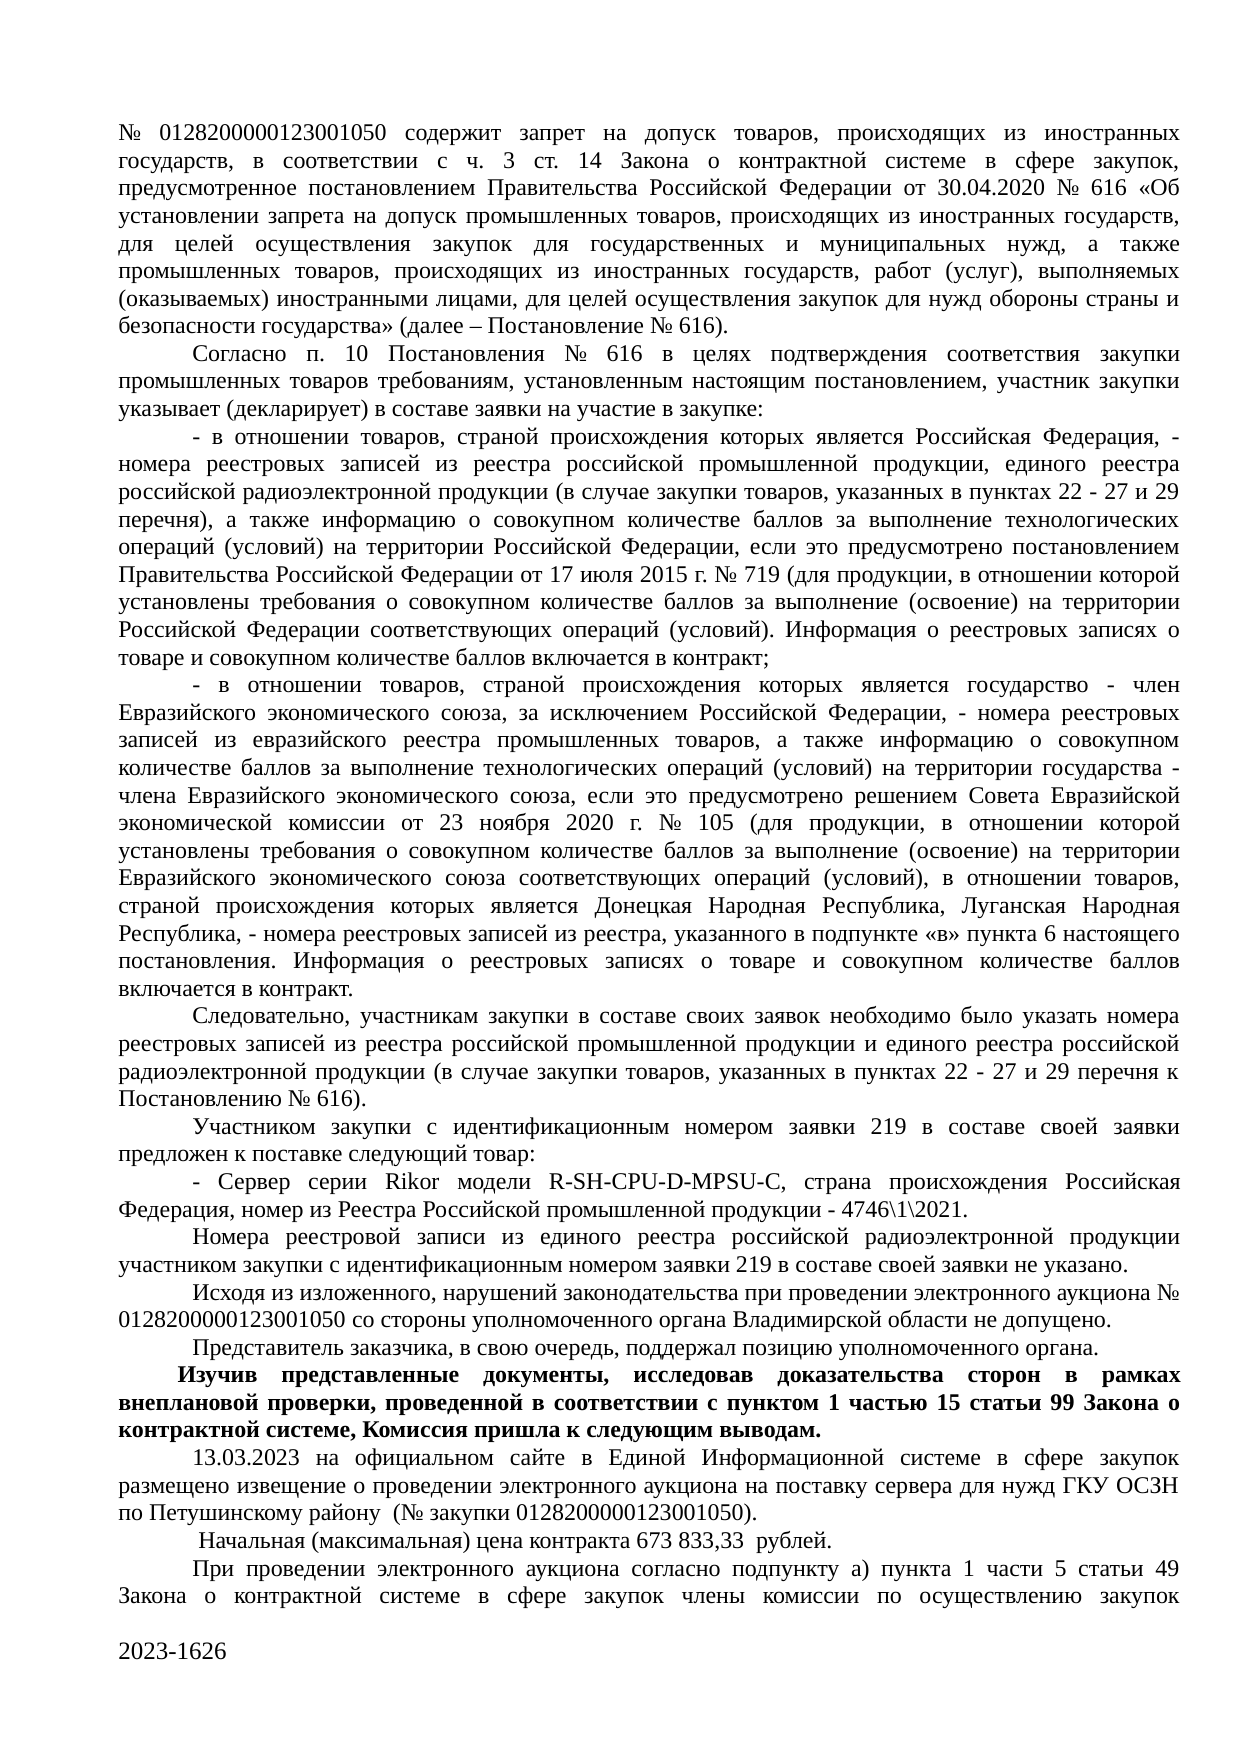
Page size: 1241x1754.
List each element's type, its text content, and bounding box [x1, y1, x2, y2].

text Исходя из изложенного, нарушений законодательства при проведении электронного аукциона № 0128200000123001050 со стороны уполномоченного органа Владимирской области не допущено. [118, 1277, 1181, 1333]
text При проведении электронного аукциона согласно подпункту а) пункта 1 части 5 статьи 49 Закона о контрактной системе в сфере закупок члены комиссии по осуществлению закупок [118, 1553, 1181, 1609]
text Изучив представленные документы, исследовав доказательства сторон в рамках внеплановой проверки, проведенной в соответствии с пунктом 1 частью 15 статьи 99 Закона о контрактной системе, Комиссия пришла к следующим выводам. [118, 1360, 1181, 1443]
text 13.03.2023 на официальном сайте в Единой Информационной системе в сфере закупок размещено извещение о проведении электронного аукциона на поставку сервера для нужд ГКУ ОСЗН по Петушинскому району (№ закупки 0128200000123001050). [118, 1443, 1181, 1526]
text Согласно п. 10 Постановления № 616 в целях подтверждения соответствия закупки промышленных товаров требованиям, установленным настоящим постановлением, участник закупки указывает (декларирует) в составе заявки на участие в закупке: [118, 339, 1181, 422]
text Представитель заказчика, в свою очередь, поддержал позицию уполномоченного органа. [118, 1333, 1181, 1360]
text - в отношении товаров, страной происхождения которых является Российская Федерация, - номера реестровых записей из реестра российской промышленной продукции, единого реестра российской радиоэлектронной продукции (в случае закупки товаров, указанных в пунктах 22 - 27 и 29 перечня), а также информацию о совокупном количестве баллов за выполнение технологических операций (условий) на территории Российской Федерации, если это предусмотрено постановлением Правительства Российской Федерации от 17 июля 2015 г. № 719 (для продукции, в отношении которой установлены требования о совокупном количестве баллов за выполнение (освоение) на территории Российской Федерации соответствующих операций (условий). Информация о реестровых записях о товаре и совокупном количестве баллов включается в контракт; [118, 422, 1181, 670]
text Номера реестровой записи из единого реестра российской радиоэлектронной продукции участником закупки с идентификационным номером заявки 219 в составе своей заявки не указано. [118, 1222, 1181, 1277]
text № 0128200000123001050 содержит запрет на допуск товаров, происходящих из иностранных государств, в соответствии с ч. 3 ст. 14 Закона о контрактной системе в сфере закупок, предусмотренное постановлением Правительства Российской Федерации от 30.04.2020 № 616 «Об установлении запрета на допуск промышленных товаров, происходящих из иностранных государств, для целей осуществления закупок для государственных и муниципальных нужд, а также промышленных товаров, происходящих из иностранных государств, работ (услуг), выполняемых (оказываемых) иностранными лицами, для целей осуществления закупок для нужд обороны страны и безопасности государства» (далее – Постановление № 616). [118, 118, 1181, 339]
text Начальная (максимальная) цена контракта 673 833,33 рублей. [118, 1526, 1181, 1553]
text - Сервер серии Rikor модели R-SH-CPU-D-MPSU-C, страна происхождения Российская Федерация, номер из Реестра Российской промышленной продукции - 4746\1\2021. [118, 1167, 1181, 1222]
text - в отношении товаров, страной происхождения которых является государство - член Евразийского экономического союза, за исключением Российской Федерации, - номера реестровых записей из евразийского реестра промышленных товаров, а также информацию о совокупном количестве баллов за выполнение технологических операций (условий) на территории государства - члена Евразийского экономического союза, если это предусмотрено решением Совета Евразийской экономической комиссии от 23 ноября 2020 г. № 105 (для продукции, в отношении которой установлены требования о совокупном количестве баллов за выполнение (освоение) на территории Евразийского экономического союза соответствующих операций (условий), в отношении товаров, страной происхождения которых является Донецкая Народная Республика, Луганская Народная Республика, - номера реестровых записей из реестра, указанного в подпункте «в» пункта 6 настоящего постановления. Информация о реестровых записях о товаре и совокупном количестве баллов включается в контракт. [118, 670, 1181, 1001]
text Следовательно, участникам закупки в составе своих заявок необходимо было указать номера реестровых записей из реестра российской промышленной продукции и единого реестра российской радиоэлектронной продукции (в случае закупки товаров, указанных в пунктах 22 - 27 и 29 перечня к Постановлению № 616). [118, 1001, 1181, 1112]
text Участником закупки с идентификационным номером заявки 219 в составе своей заявки предложен к поставке следующий товар: [118, 1112, 1181, 1167]
